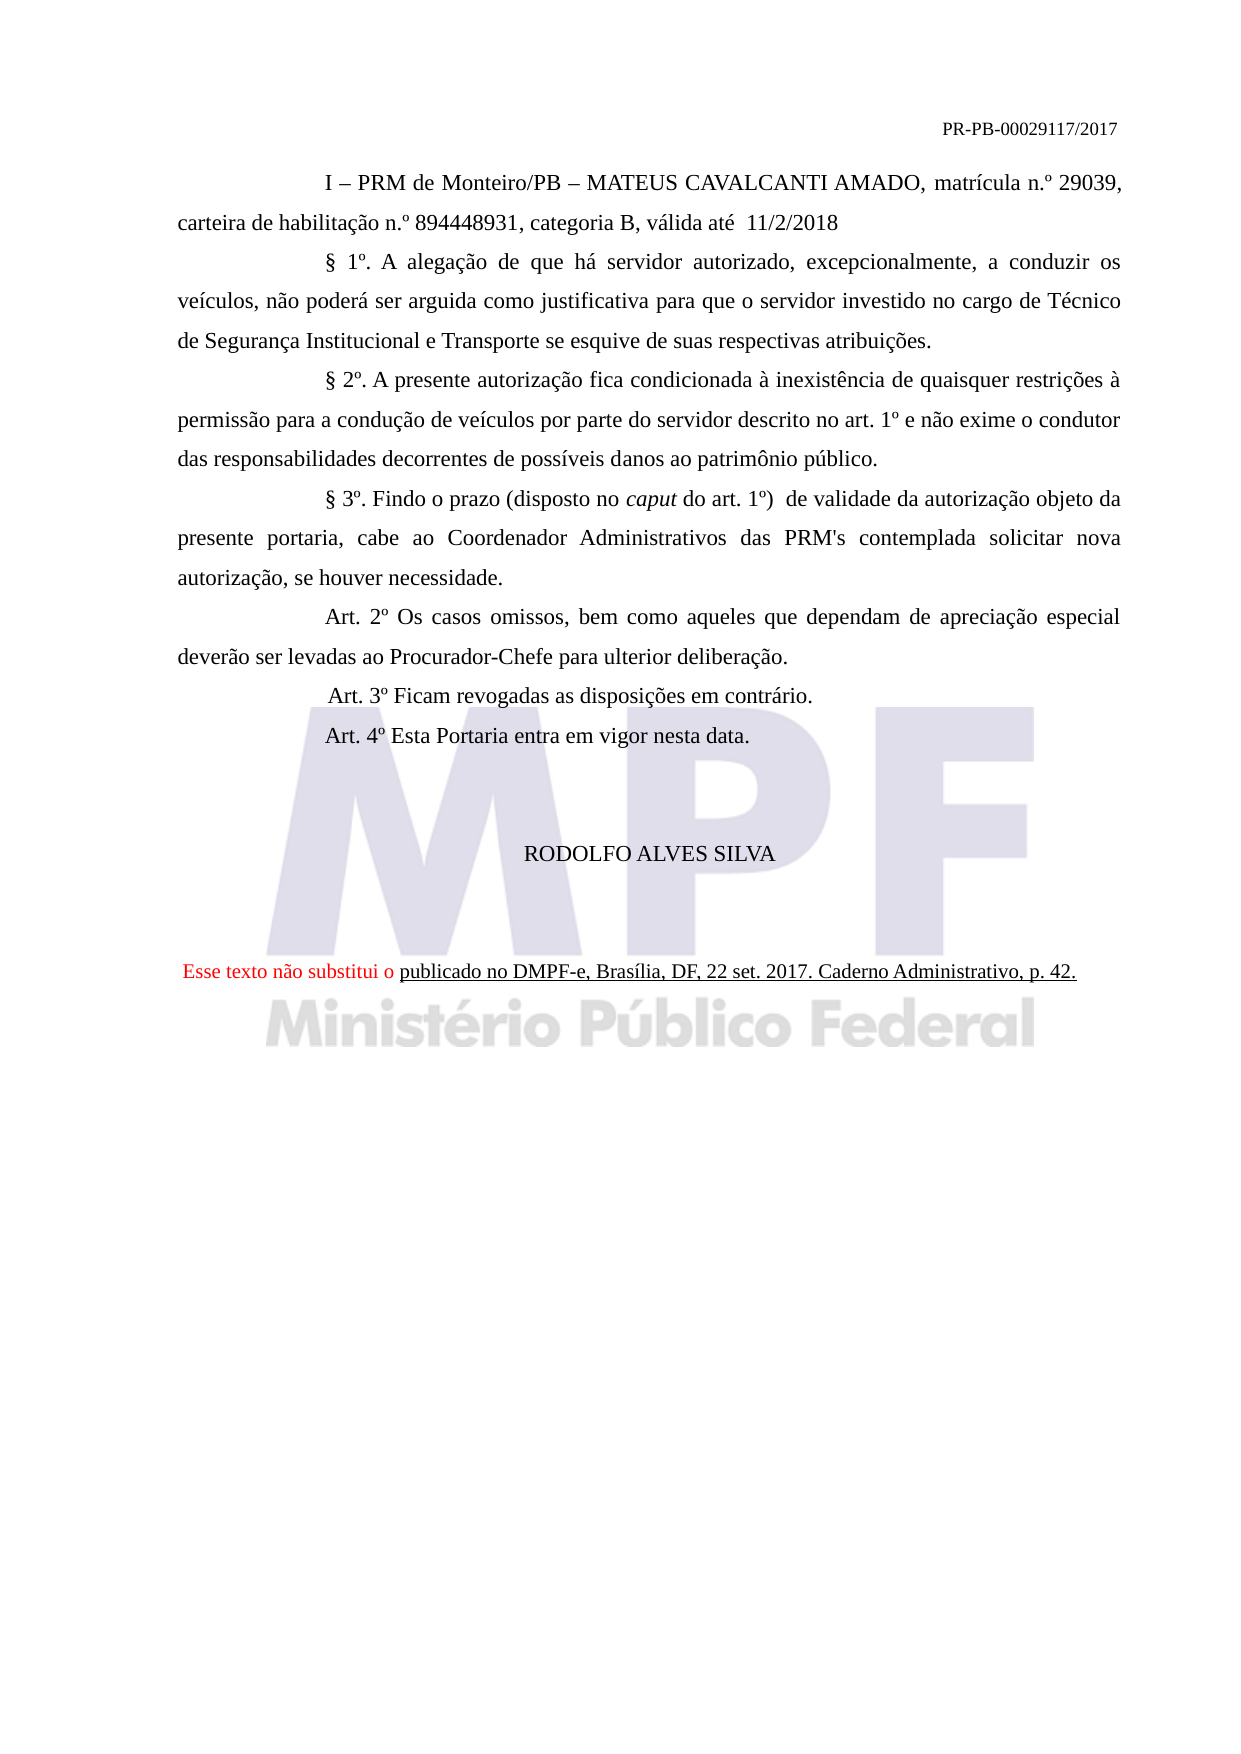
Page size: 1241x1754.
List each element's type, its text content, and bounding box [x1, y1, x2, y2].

picture [266, 709, 1034, 722]
text § 2º. A presente autorização fica condicionada à inexistência de quaisquer restrições à permissão para a condução de veículos por parte do servidor descrito no art. 1º e não exime o condutor das responsabilidades decorrentes de possíveis danos ao patrimônio público. [177, 367, 1122, 472]
picture [266, 748, 1034, 840]
text § 1º. A alegação de que há servidor autorizado, excepcionalmente, a conduzir os veículos, não poderá ser arguida como justificativa para que o servidor investido no cargo de Técnico de Segurança Institucional e Transporte se esquive de suas respectivas atribuições. [177, 248, 1122, 353]
text RODOLFO ALVES SILVA [177, 840, 1122, 867]
text Art. 4º Esta Portaria entra em vigor nesta data. [177, 722, 1122, 748]
text Art. 3º Ficam revogadas as disposições em contrário. [177, 682, 1122, 709]
text § 3º. Findo o prazo (disposto no caput do art. 1º) de validade da autorização objeto da presente portaria, cabe ao Coordenador Administrativos das PRM's contemplada solicitar nova autorização, se houver necessidade. [177, 485, 1122, 590]
text Esse texto não substitui o publicado no DMPF-e, Brasília, DF, 22 set. 2017. Caderno Administrativo, p. 42. [177, 959, 1122, 983]
text I – PRM de Monteiro/PB – MATEUS CAVALCANTI AMADO, matrícula n.º 29039, carteira de habilitação n.º 894448931, categoria B, válida até 11/2/2018 [177, 169, 1122, 235]
text Art. 2º Os casos omissos, bem como aqueles que dependam de apreciação especial deverão ser levadas ao Procurador-Chefe para ulterior deliberação. [177, 603, 1122, 669]
picture [266, 867, 1034, 959]
picture [266, 983, 1034, 1047]
